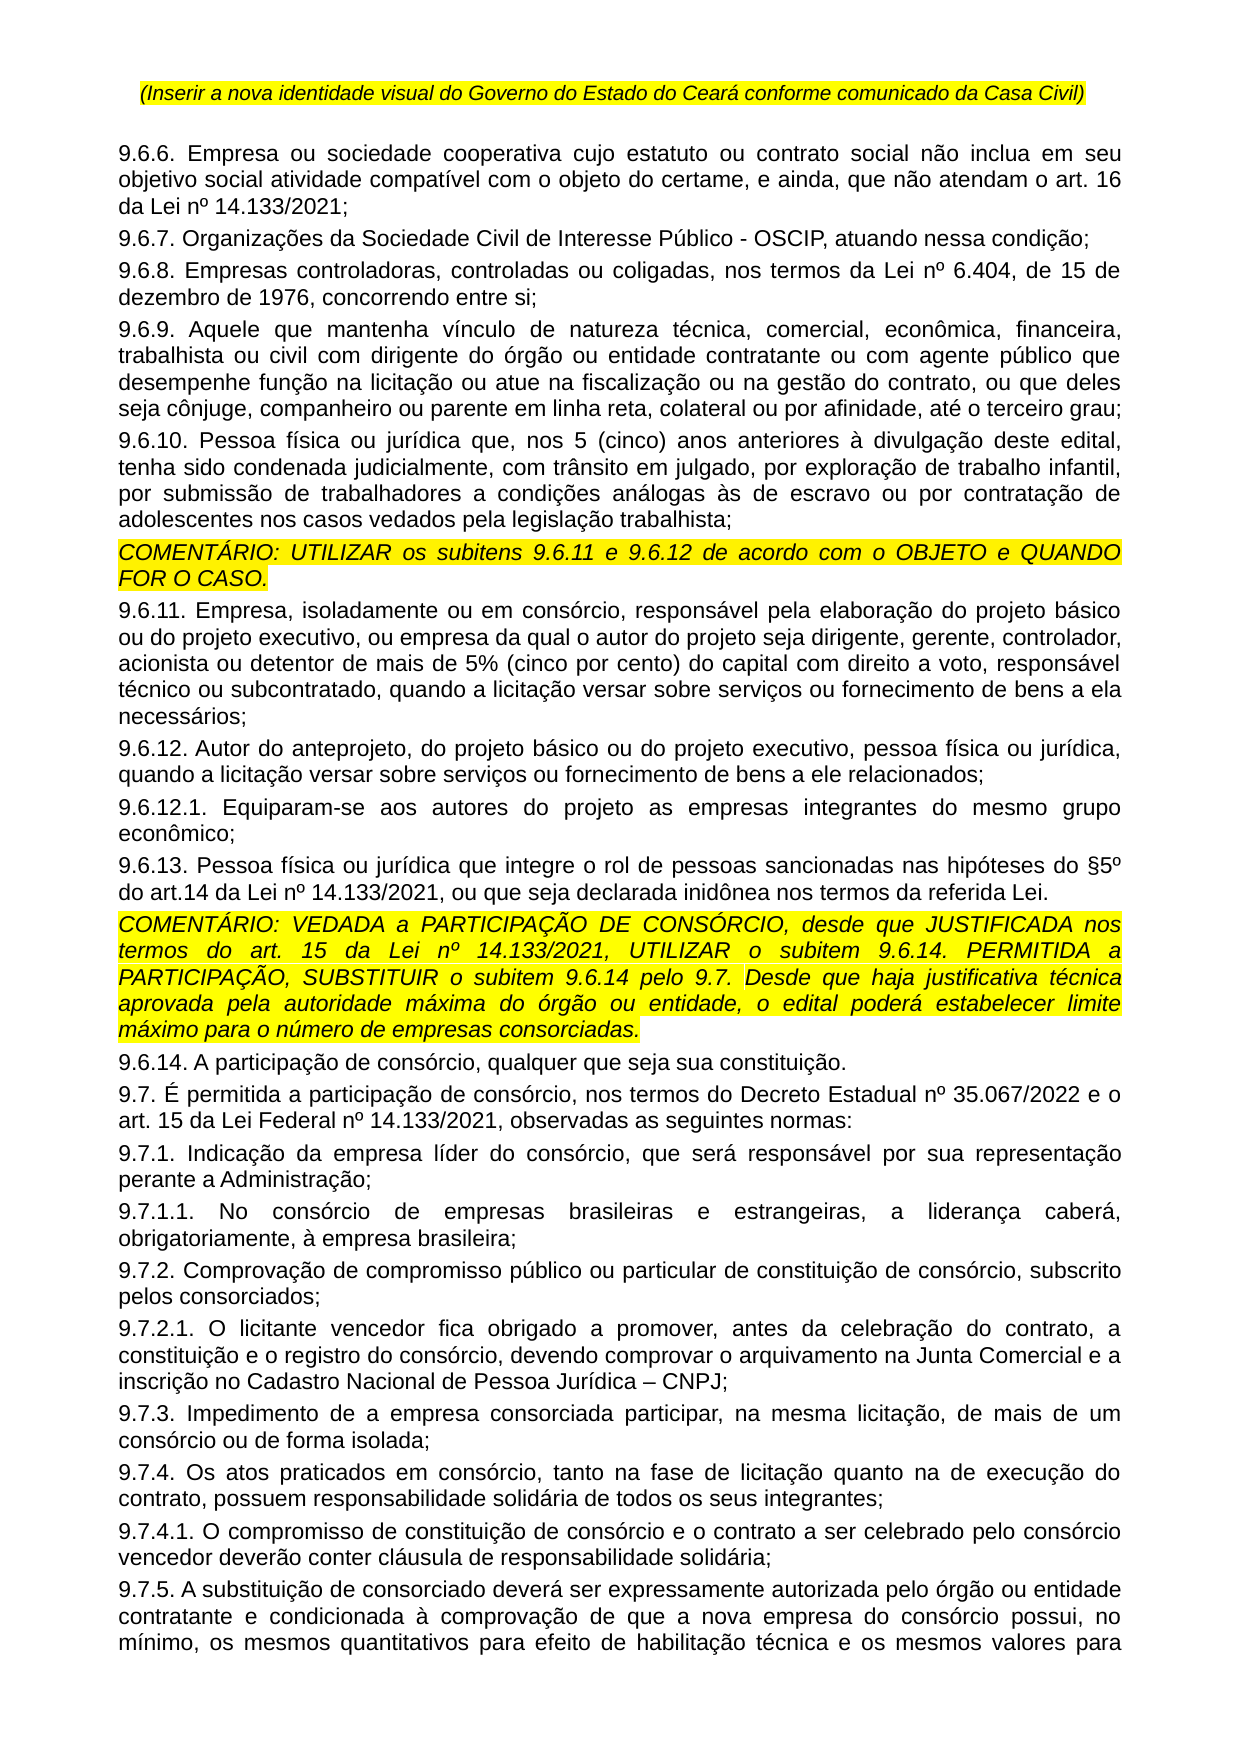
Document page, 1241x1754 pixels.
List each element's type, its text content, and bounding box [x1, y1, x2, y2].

text 9.6.6. Empresa ou sociedade cooperativa cujo estatuto ou contrato social não inclua em seu objetivo social atividade compatível com o objeto do certame, e ainda, que não atendam o art. 16 da Lei nº 14.133/2021; [118, 140, 1122, 219]
text 9.7.5. A substituição de consorciado deverá ser expressamente autorizada pelo órgão ou entidade contratante e condicionada à comprovação de que a nova empresa do consórcio possui, no mínimo, os mesmos quantitativos para efeito de habilitação técnica e os mesmos valores para [118, 1576, 1122, 1655]
text 9.6.12.1. Equiparam-se aos autores do projeto as empresas integrantes do mesmo grupo econômico; [118, 793, 1122, 846]
text 9.6.9. Aquele que mantenha vínculo de natureza técnica, comercial, econômica, financeira, trabalhista ou civil com dirigente do órgão ou entidade contratante ou com agente público que desempenhe função na licitação ou atue na fiscalização ou na gestão do contrato, ou que deles seja cônjuge, companheiro ou parente em linha reta, colateral ou por afinidade, até o terceiro grau; [118, 316, 1122, 421]
text 9.6.12. Autor do anteprojeto, do projeto básico ou do projeto executivo, pessoa física ou jurídica, quando a licitação versar sobre serviços ou fornecimento de bens a ele relacionados; [118, 735, 1122, 788]
text 9.7.2. Comprovação de compromisso público ou particular de constituição de consórcio, subscrito pelos consorciados; [118, 1257, 1122, 1309]
text 9.7.4. Os atos praticados em consórcio, tanto na fase de licitação quanto na de execução do contrato, possuem responsabilidade solidária de todos os seus integrantes; [118, 1459, 1122, 1512]
text COMENTÁRIO: UTILIZAR os subitens 9.6.11 e 9.6.12 de acordo com o OBJETO e QUANDO FOR O CASO. [118, 538, 1122, 591]
text 9.6.13. Pessoa física ou jurídica que integre o rol de pessoas sancionadas nas hipóteses do §5º do art.14 da Lei nº 14.133/2021, ou que seja declarada inidônea nos termos da referida Lei. [118, 852, 1122, 905]
text 9.7. É permitida a participação de consórcio, nos termos do Decreto Estadual nº 35.067/2022 e o art. 15 da Lei Federal nº 14.133/2021, observadas as seguintes normas: [118, 1081, 1122, 1133]
text 9.6.14. A participação de consórcio, qualquer que seja sua constituição. [118, 1048, 1122, 1075]
text 9.6.8. Empresas controladoras, controladas ou coligadas, nos termos da Lei nº 6.404, de 15 de dezembro de 1976, concorrendo entre si; [118, 257, 1122, 310]
text COMENTÁRIO: VEDADA a PARTICIPAÇÃO DE CONSÓRCIO, desde que JUSTIFICADA nos termos do art. 15 da Lei nº 14.133/2021, UTILIZAR o subitem 9.6.14. PERMITIDA a PARTICIPAÇÃO, SUBSTITUIR o subitem 9.6.14 pelo 9.7. Desde que haja justificativa técnica aprovada pela autoridade máxima do órgão ou entidade, o edital poderá estabelecer limite máximo para o número de empresas consorciadas. [118, 911, 1122, 1043]
text 9.6.10. Pessoa física ou jurídica que, nos 5 (cinco) anos anteriores à divulgação deste edital, tenha sido condenada judicialmente, com trânsito em julgado, por exploração de trabalho infantil, por submissão de trabalhadores a condições análogas às de escravo ou por contratação de adolescentes nos casos vedados pela legislação trabalhista; [118, 427, 1122, 533]
text 9.7.3. Impedimento de a empresa consorciada participar, na mesma licitação, de mais de um consórcio ou de forma isolada; [118, 1400, 1122, 1453]
text 9.7.1. Indicação da empresa líder do consórcio, que será responsável por sua representação perante a Administração; [118, 1139, 1122, 1192]
text 9.7.2.1. O licitante vencedor fica obrigado a promover, antes da celebração do contrato, a constituição e o registro do consórcio, devendo comprovar o arquivamento na Junta Comercial e a inscrição no Cadastro Nacional de Pessoa Jurídica – CNPJ; [118, 1315, 1122, 1394]
text 9.6.11. Empresa, isoladamente ou em consórcio, responsável pela elaboração do projeto básico ou do projeto executivo, ou empresa da qual o autor do projeto seja dirigente, gerente, controlador, acionista ou detentor de mais de 5% (cinco por cento) do capital com direito a voto, responsável técnico ou subcontratado, quando a licitação versar sobre serviços ou fornecimento de bens a ela necessários; [118, 597, 1122, 729]
text 9.7.4.1. O compromisso de constituição de consórcio e o contrato a ser celebrado pelo consórcio vencedor deverão conter cláusula de responsabilidade solidária; [118, 1518, 1122, 1570]
text 9.6.7. Organizações da Sociedade Civil de Interesse Público - OSCIP, atuando nessa condição; [118, 225, 1122, 251]
text 9.7.1.1. No consórcio de empresas brasileiras e estrangeiras, a liderança caberá, obrigatoriamente, à empresa brasileira; [118, 1198, 1122, 1251]
